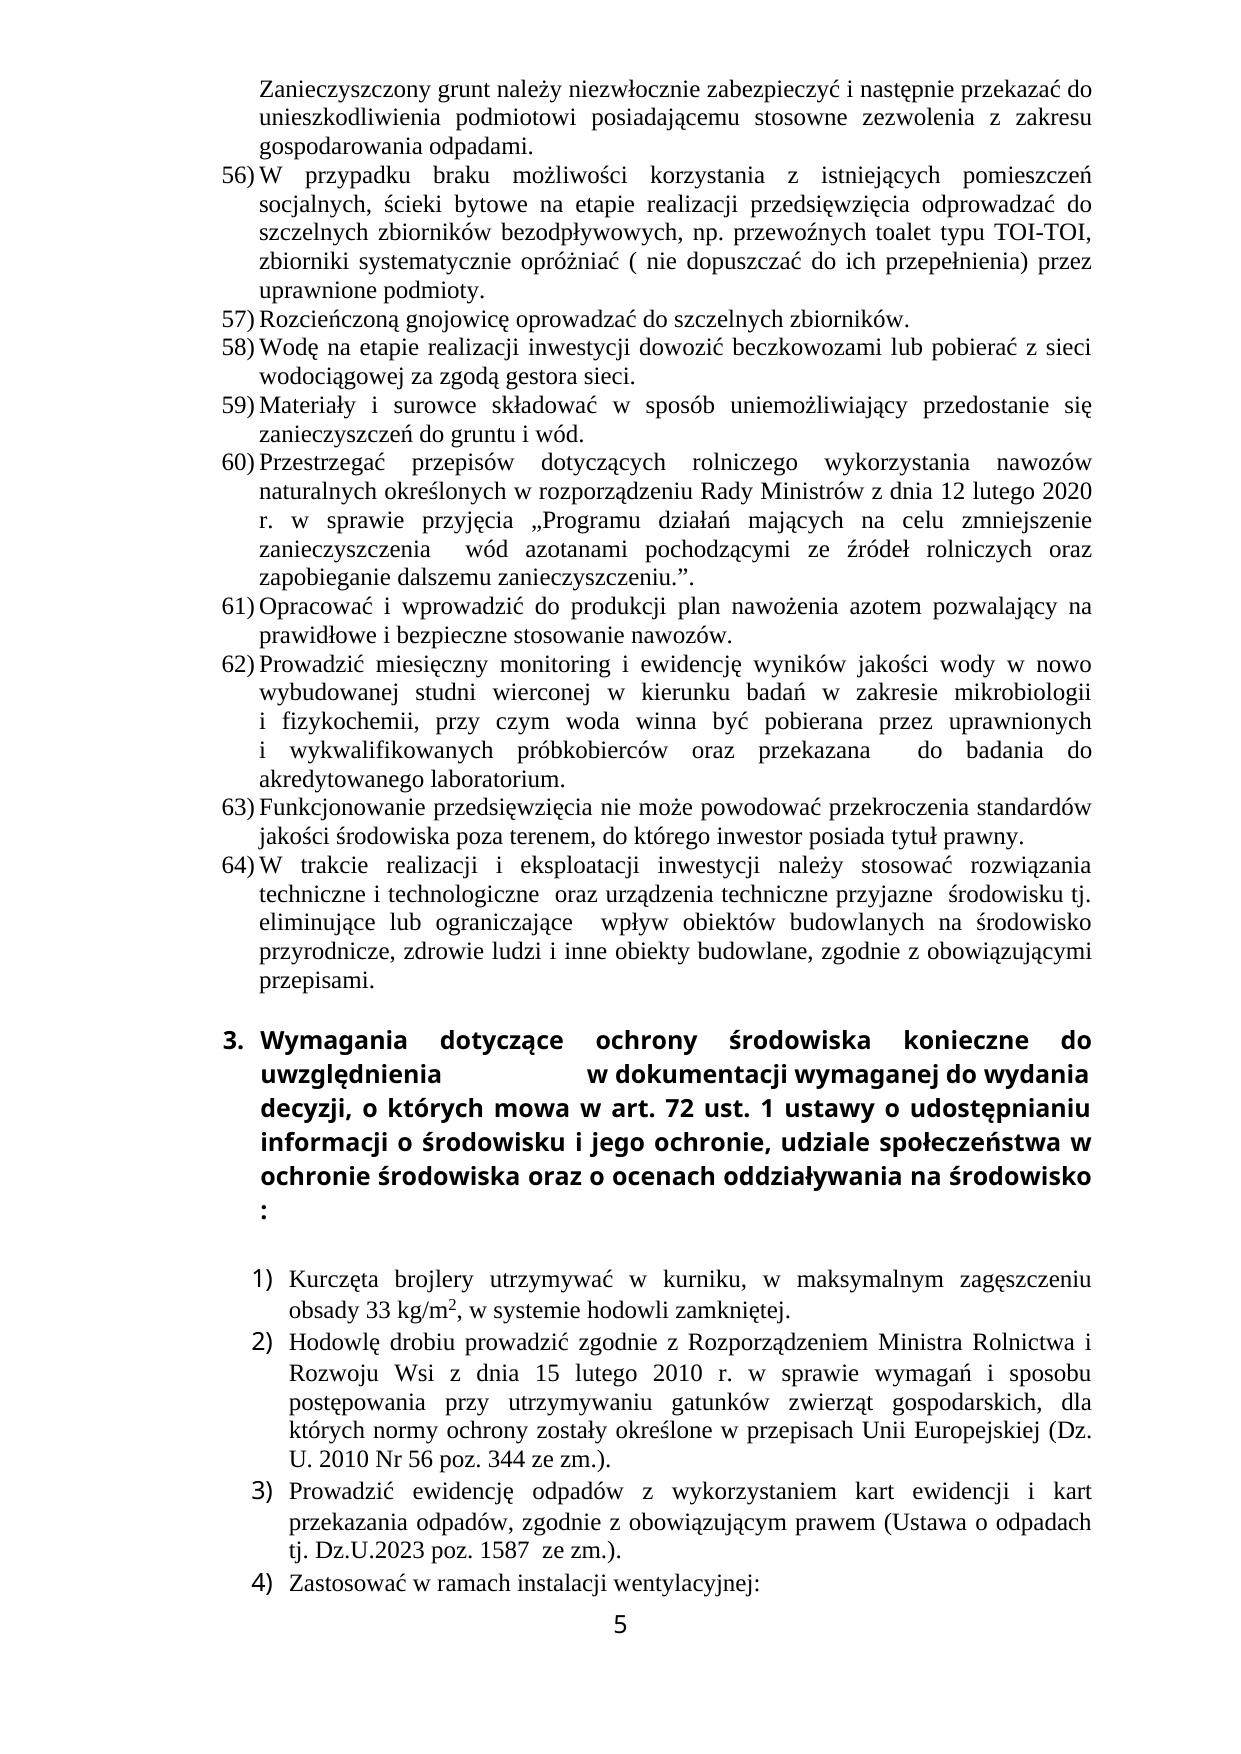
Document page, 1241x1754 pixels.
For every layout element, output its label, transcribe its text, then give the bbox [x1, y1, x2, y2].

list Prowadzić miesięczny monitoring i ewidencję wyników jakości wody w nowo wybudowanej studni wierconej w kierunku badań w zakresie mikrobiologii i fizykochemii, przy czym woda winna być pobierana przez uprawnionych i wykwalifikowanych próbkobierców oraz przekazana do badania do akredytowanego laboratorium. [221, 649, 1093, 792]
list W trakcie realizacji i eksploatacji inwestycji należy stosować rozwiązania techniczne i technologiczne oraz urządzenia techniczne przyjazne środowisku tj. eliminujące lub ograniczające wpływ obiektów budowlanych na środowisko przyrodnicze, zdrowie ludzi i inne obiekty budowlane, zgodnie z obowiązującymi przepisami. [221, 850, 1093, 994]
list Zanieczyszczony grunt należy niezwłocznie zabezpieczyć i następnie przekazać do unieszkodliwienia podmiotowi posiadającemu stosowne zezwolenia z zakresu gospodarowania odpadami. [221, 74, 1093, 160]
list Opracować i wprowadzić do produkcji plan nawożenia azotem pozwalający na prawidłowe i bezpieczne stosowanie nawozów. [221, 591, 1093, 649]
list Materiały i surowce składować w sposób uniemożliwiający przedostanie się zanieczyszczeń do gruntu i wód. [221, 390, 1093, 447]
list Prowadzić ewidencję odpadów z wykorzystaniem kart ewidencji i kart przekazania odpadów, zgodnie z obowiązującym prawem (Ustawa o odpadach tj. Dz.U.2023 poz. 1587 ze zm.). [251, 1473, 1093, 1564]
list Wymagania dotyczące ochrony środowiska konieczne do uwzględnienia w dokumentacji wymaganej do wydania decyzji, o których mowa w art. 72 ust. 1 ustawy o udostępnianiu informacji o środowisku i jego ochronie, udziale społeczeństwa w ochronie środowiska oraz o ocenach oddziaływania na środowisko : [223, 1022, 1093, 1227]
list W przypadku braku możliwości korzystania z istniejących pomieszczeń socjalnych, ścieki bytowe na etapie realizacji przedsięwzięcia odprowadzać do szczelnych zbiorników bezodpływowych, np. przewoźnych toalet typu TOI-TOI, zbiorniki systematycznie opróżniać ( nie dopuszczać do ich przepełnienia) przez uprawnione podmioty. [221, 160, 1093, 304]
list Rozcieńczoną gnojowicę oprowadzać do szczelnych zbiorników. [221, 304, 1093, 332]
list Zastosować w ramach instalacji wentylacyjnej: [251, 1564, 1093, 1598]
list Funkcjonowanie przedsięwzięcia nie może powodować przekroczenia standardów jakości środowiska poza terenem, do którego inwestor posiada tytuł prawny. [221, 792, 1093, 850]
list Hodowlę drobiu prowadzić zgodnie z Rozporządzeniem Ministra Rolnictwa i Rozwoju Wsi z dnia 15 lutego 2010 r. w sprawie wymagań i sposobu postępowania przy utrzymywaniu gatunków zwierząt gospodarskich, dla których normy ochrony zostały określone w przepisach Unii Europejskiej (Dz. U. 2010 Nr 56 poz. 344 ze zm.). [251, 1324, 1093, 1473]
list Kurczęta brojlery utrzymywać w kurniku, w maksymalnym zagęszczeniu obsady 33 kg/m2, w systemie hodowli zamkniętej. [251, 1261, 1093, 1324]
list Przestrzegać przepisów dotyczących rolniczego wykorzystania nawozów naturalnych określonych w rozporządzeniu Rady Ministrów z dnia 12 lutego 2020 r. w sprawie przyjęcia „Programu działań mających na celu zmniejszenie zanieczyszczenia wód azotanami pochodzącymi ze źródeł rolniczych oraz zapobieganie dalszemu zanieczyszczeniu.”. [221, 447, 1093, 591]
list Wodę na etapie realizacji inwestycji dowozić beczkowozami lub pobierać z sieci wodociągowej za zgodą gestora sieci. [221, 332, 1093, 390]
